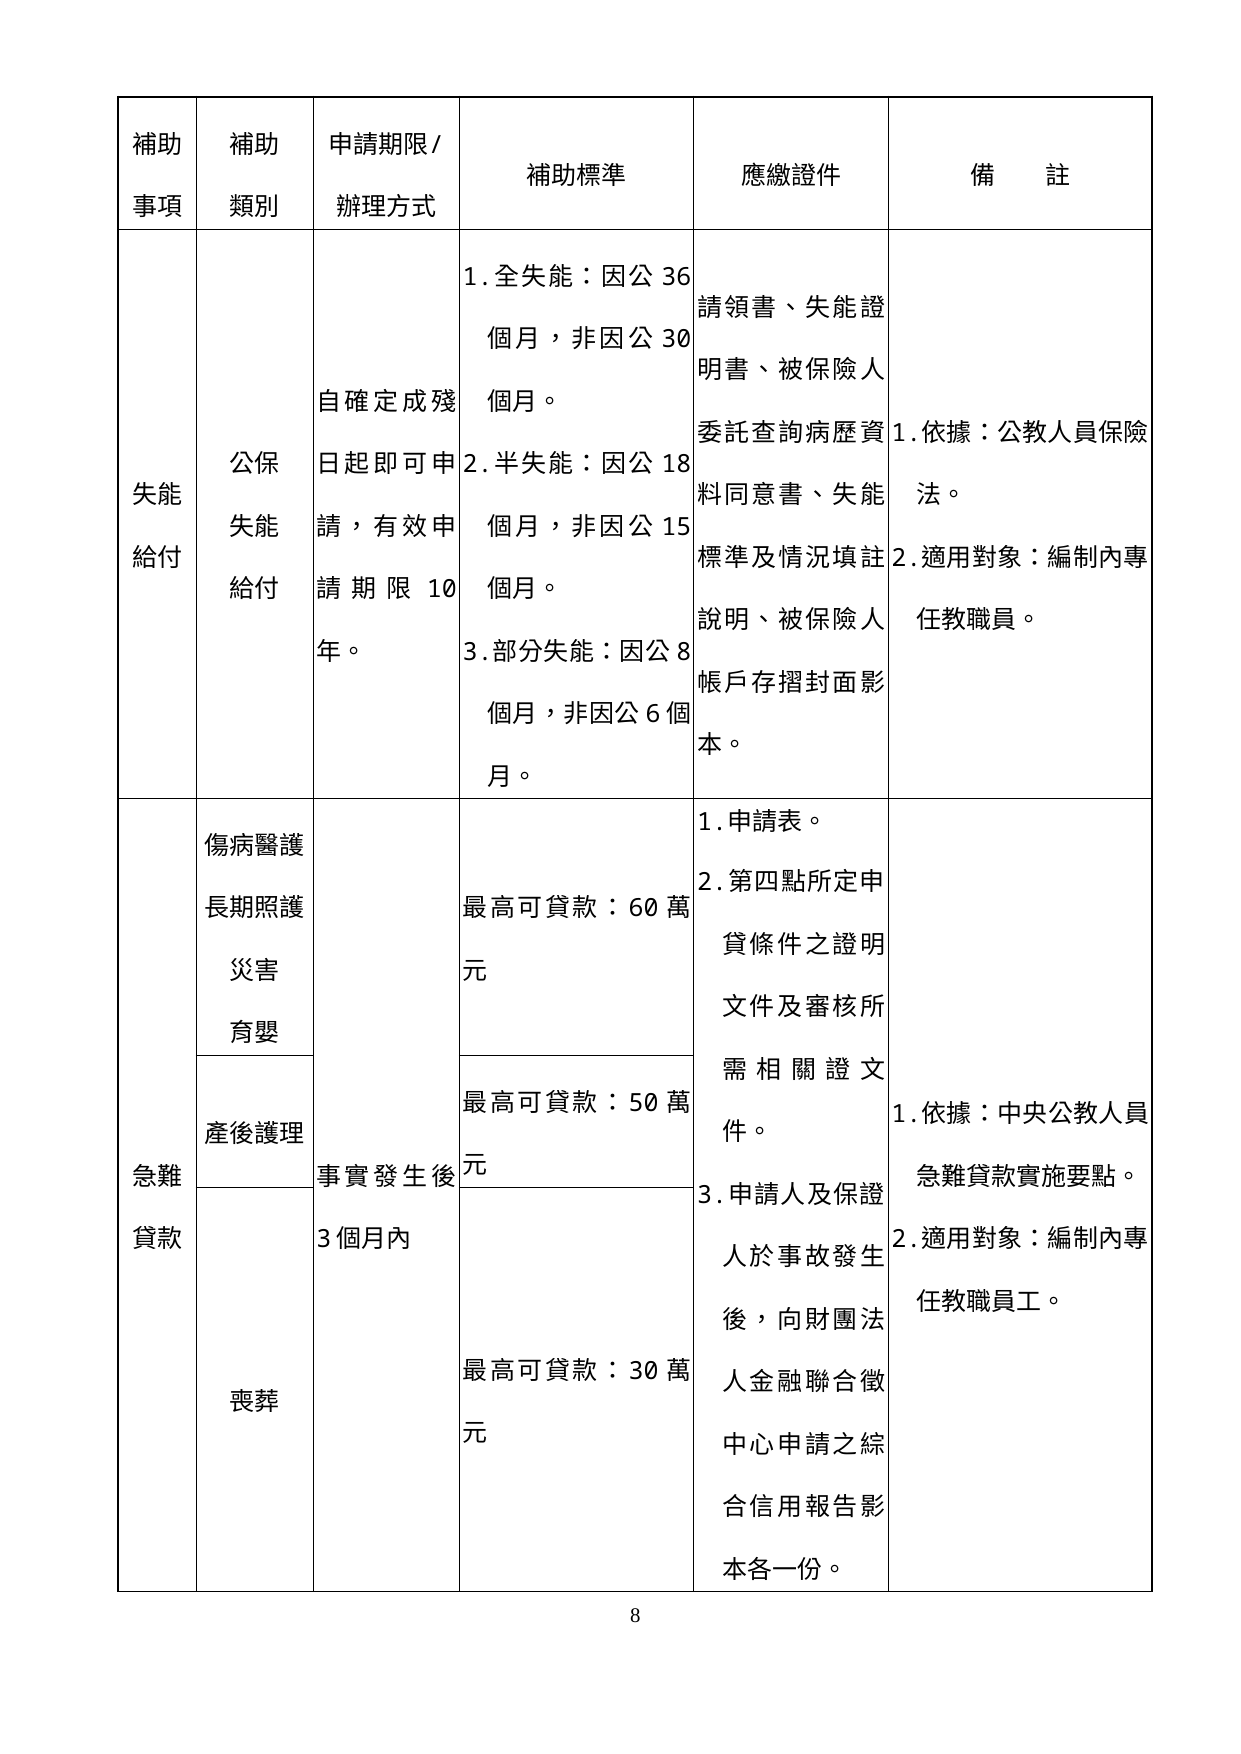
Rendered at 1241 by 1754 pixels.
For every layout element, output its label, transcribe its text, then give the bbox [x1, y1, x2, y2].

table_cell 事實發生後3個月內 [314, 799, 459, 1591]
table_header 應繳證件 [694, 98, 888, 228]
table_header 備 註 [889, 98, 1151, 228]
table_cell 公保 失能 給付 [197, 230, 313, 798]
table_cell 喪葬 [197, 1188, 313, 1591]
table_header 申請期限/ 辦理方式 [314, 98, 459, 228]
table_cell 失能 給付 [119, 230, 196, 798]
table_cell 1.全失能：因公36個月，非因公30個月。 2.半失能：因公18個月，非因公15個月。 3.部分失能：因公8個月，非因公6個月。 [460, 230, 693, 798]
table_header 補助 類別 [197, 98, 313, 228]
table_cell 自確定成殘日起即可申請，有效申請期限10年。 [314, 230, 459, 798]
table_cell 請領書、失能證明書、被保險人委託查詢病歷資料同意書、失能標準及情況填註說明、被保險人帳戶存摺封面影本。 [694, 230, 888, 798]
table_cell 產後護理 [197, 1056, 313, 1187]
table_header 補助 事項 [119, 98, 196, 228]
table_cell 最高可貸款：50萬元 [460, 1056, 693, 1187]
table_cell 1.申請表。 2.第四點所定申貸條件之證明文件及審核所需相關證文件。 3.申請人及保證人於事故發生後，向財團法人金融聯合徵中心申請之綜合信用報告影本各一份。 [694, 799, 888, 1591]
table_cell 1.依據：公教人員保險法。 2.適用對象：編制內專任教職員。 [889, 230, 1151, 798]
table_cell 最高可貸款：60萬元 [460, 799, 693, 1055]
table_cell 1.依據：中央公教人員急難貸款實施要點。 2.適用對象：編制內專任教職員工。 [889, 799, 1151, 1591]
table_cell 急難貸款 [119, 799, 196, 1591]
table_cell 傷病醫護 長期照護災害 育嬰 [197, 799, 313, 1055]
table_header 補助標準 [460, 98, 693, 228]
table_cell 最高可貸款：30萬元 [460, 1188, 693, 1591]
